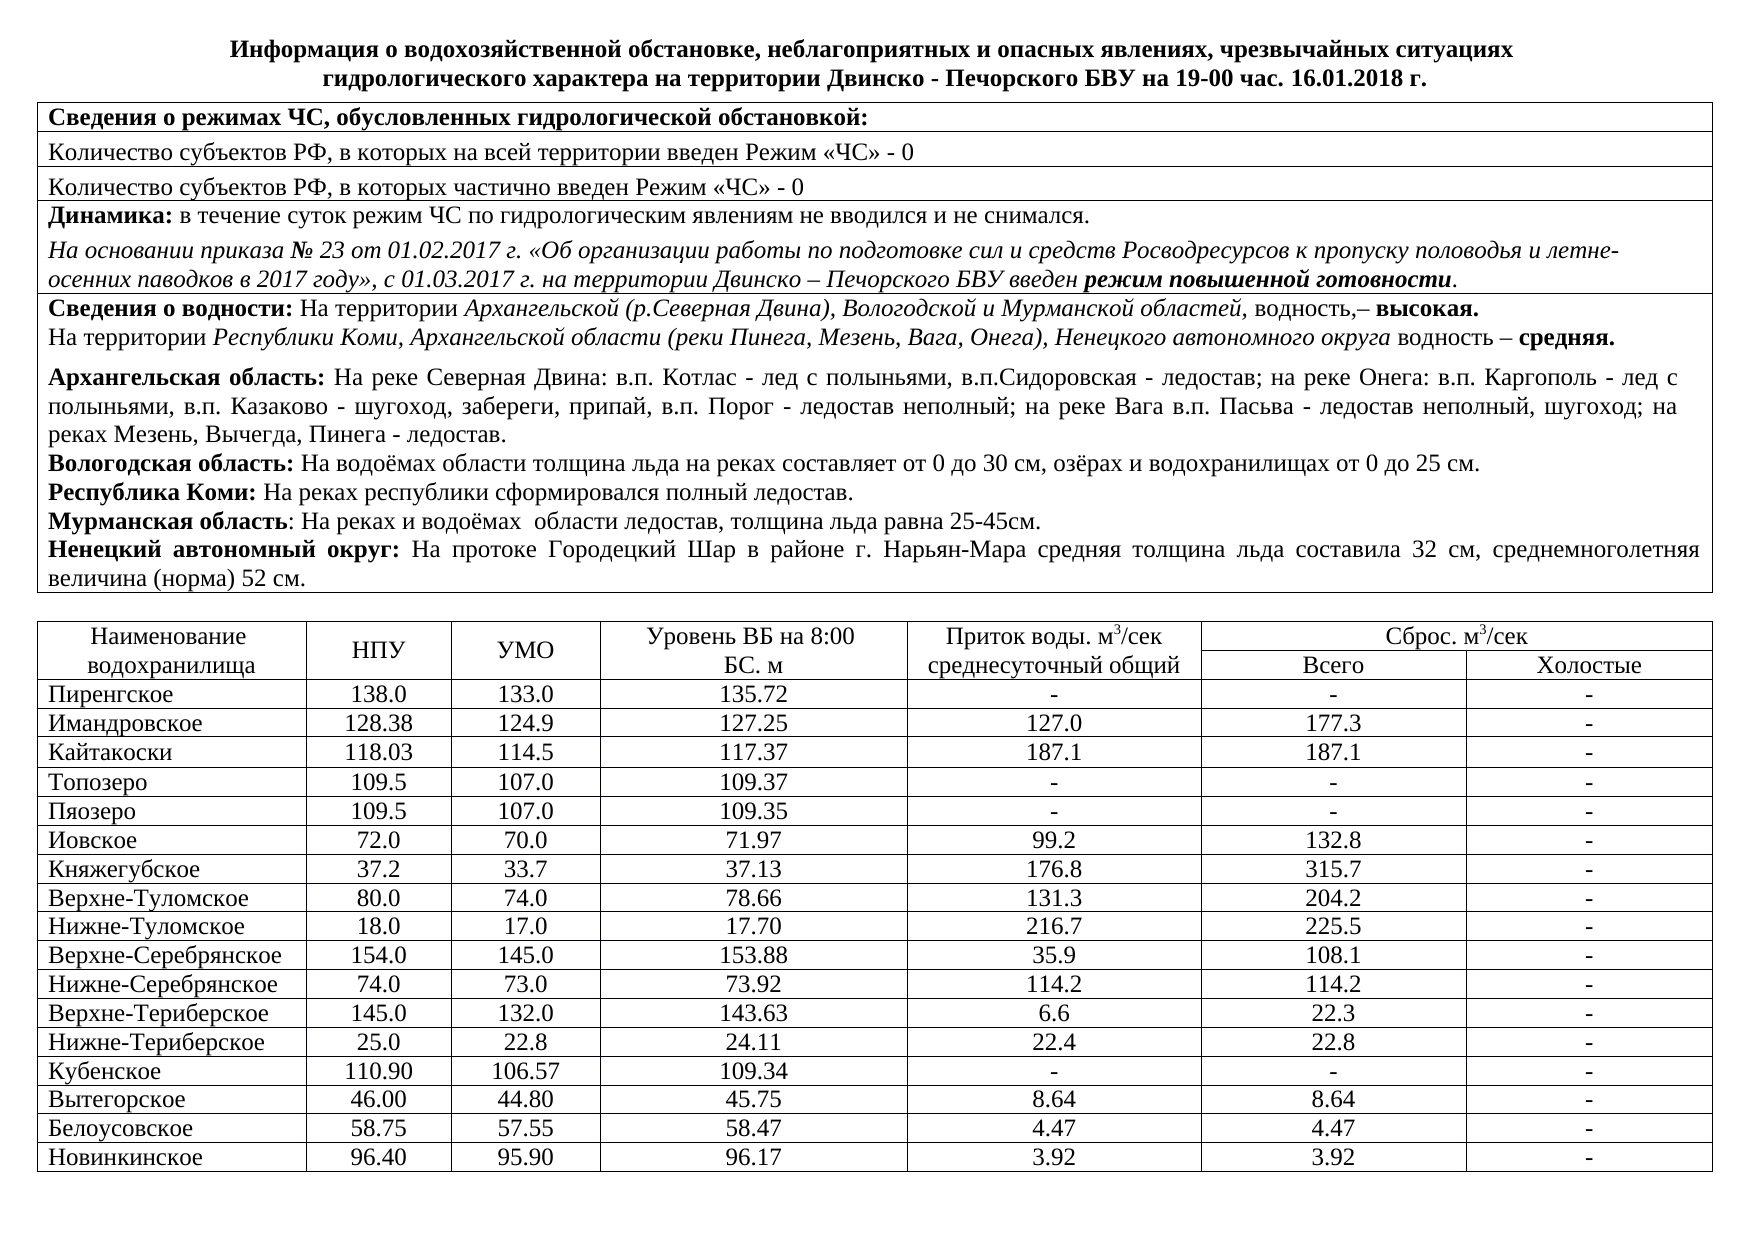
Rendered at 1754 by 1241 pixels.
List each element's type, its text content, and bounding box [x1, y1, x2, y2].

table_cell - [1467, 912, 1712, 940]
table_cell 33.7 [452, 855, 600, 882]
table_cell - [1467, 855, 1712, 882]
table_cell 225.5 [1202, 912, 1466, 940]
table_cell 25.0 [307, 1028, 451, 1056]
table_cell 73.0 [452, 970, 600, 998]
table_cell - [908, 1057, 1201, 1084]
table_cell 8.64 [908, 1086, 1201, 1113]
table_cell 154.0 [307, 941, 451, 969]
table_cell 45.75 [601, 1086, 907, 1113]
table_cell Княжегубское [38, 855, 306, 882]
table_cell 35.9 [908, 941, 1201, 969]
table_cell 109.37 [601, 768, 907, 796]
table_cell Нижне-Териберское [38, 1028, 306, 1056]
table_cell - [1467, 941, 1712, 969]
table_cell Имандровское [38, 709, 306, 736]
table_cell 118.03 [307, 737, 451, 767]
table_cell 187.1 [908, 737, 1201, 767]
table_cell 107.0 [452, 797, 600, 825]
table_cell - [1467, 826, 1712, 854]
table_cell 4.47 [908, 1114, 1201, 1142]
table_cell - [1467, 1086, 1712, 1113]
table_cell - [1202, 797, 1466, 825]
table_cell 127.25 [601, 709, 907, 736]
table_cell Новинкинское [38, 1143, 306, 1171]
table_cell Пяозеро [38, 797, 306, 825]
table_cell - [1467, 1114, 1712, 1142]
table_cell 70.0 [452, 826, 600, 854]
table_cell Пиренгское [38, 680, 306, 707]
table_cell 4.47 [1202, 1114, 1466, 1142]
table_cell 176.8 [908, 855, 1201, 882]
table_header НПУ [307, 622, 451, 679]
table_cell 177.3 [1202, 709, 1466, 736]
table_cell - [1467, 999, 1712, 1027]
table_cell 153.88 [601, 941, 907, 969]
table_cell 8.64 [1202, 1086, 1466, 1113]
table_cell - [1467, 1143, 1712, 1171]
table_cell - [1467, 709, 1712, 736]
table_cell 17.70 [601, 912, 907, 940]
table_header Уровень ВБ на 8:00 БС. м [601, 622, 907, 679]
table_cell Холостые [1467, 651, 1712, 679]
table_cell - [1467, 884, 1712, 911]
table_cell 96.17 [601, 1143, 907, 1171]
table_cell - [1467, 680, 1712, 707]
table_cell 22.8 [1202, 1028, 1466, 1056]
table_cell 74.0 [307, 970, 451, 998]
table_cell 3.92 [1202, 1143, 1466, 1171]
table_cell 133.0 [452, 680, 600, 707]
table_cell 3.92 [908, 1143, 1201, 1171]
table_cell 95.90 [452, 1143, 600, 1171]
table_cell - [1467, 768, 1712, 796]
table_cell Топозеро [38, 768, 306, 796]
table_cell 132.8 [1202, 826, 1466, 854]
table_cell 109.34 [601, 1057, 907, 1084]
table_cell 22.4 [908, 1028, 1201, 1056]
table_cell 128.38 [307, 709, 451, 736]
table_cell 58.47 [601, 1114, 907, 1142]
table_cell 109.5 [307, 768, 451, 796]
table_cell 117.37 [601, 737, 907, 767]
table_cell 37.2 [307, 855, 451, 882]
table_cell Кубенское [38, 1057, 306, 1084]
table_cell Всего [1202, 651, 1466, 679]
table_cell 187.1 [1202, 737, 1466, 767]
table_cell 78.66 [601, 884, 907, 911]
table_cell - [1202, 1057, 1466, 1084]
table_cell Иовское [38, 826, 306, 854]
table_cell - [1202, 680, 1466, 707]
table_cell 22.3 [1202, 999, 1466, 1027]
table_cell - [1467, 1028, 1712, 1056]
table_cell 127.0 [908, 709, 1201, 736]
table_cell 216.7 [908, 912, 1201, 940]
table_cell Верхне-Туломское [38, 884, 306, 911]
table_header УМО [452, 622, 600, 679]
table_cell 46.00 [307, 1086, 451, 1113]
table_header Наименование водохранилища [38, 622, 306, 679]
table_cell 114.2 [1202, 970, 1466, 998]
subtitle Остальные данные без изменений. [54, 593, 1713, 621]
table_cell 106.57 [452, 1057, 600, 1084]
table_cell 132.0 [452, 999, 600, 1027]
table_cell Верхне-Териберское [38, 999, 306, 1027]
table_header Приток воды. м3/сек среднесуточный общий [908, 622, 1201, 679]
table_cell 17.0 [452, 912, 600, 940]
table_cell Количество субъектов РФ, в которых частично введен Режим «ЧС» - 0 [38, 167, 1712, 200]
table_cell 204.2 [1202, 884, 1466, 911]
table_cell 131.3 [908, 884, 1201, 911]
table_cell 96.40 [307, 1143, 451, 1171]
table_cell 110.90 [307, 1057, 451, 1084]
table_cell - [908, 797, 1201, 825]
table_header Сведения о режимах ЧС, обусловленных гидрологической обстановкой: [38, 103, 1712, 131]
table_cell 107.0 [452, 768, 600, 796]
table_cell 114.5 [452, 737, 600, 767]
table_cell Кайтакоски [38, 737, 306, 767]
table_cell 44.80 [452, 1086, 600, 1113]
table_cell 108.1 [1202, 941, 1466, 969]
table_cell 18.0 [307, 912, 451, 940]
table_cell 71.97 [601, 826, 907, 854]
table_cell - [1467, 1057, 1712, 1084]
table_cell Верхне-Серебрянское [38, 941, 306, 969]
table_cell 109.35 [601, 797, 907, 825]
table_cell - [1467, 737, 1712, 767]
table_cell - [908, 768, 1201, 796]
table_cell 109.5 [307, 797, 451, 825]
table_cell 6.6 [908, 999, 1201, 1027]
table_cell 72.0 [307, 826, 451, 854]
table_cell 74.0 [452, 884, 600, 911]
table_cell 143.63 [601, 999, 907, 1027]
table_cell 58.75 [307, 1114, 451, 1142]
table_cell 99.2 [908, 826, 1201, 854]
table_cell 80.0 [307, 884, 451, 911]
table_cell 315.7 [1202, 855, 1466, 882]
table_cell Вытегорское [38, 1086, 306, 1113]
table_cell Количество субъектов РФ, в которых на всей территории введен Режим «ЧС» - 0 [38, 132, 1712, 166]
table_cell 135.72 [601, 680, 907, 707]
table_cell - [1467, 797, 1712, 825]
table_cell 73.92 [601, 970, 907, 998]
table_cell Нижне-Туломское [38, 912, 306, 940]
table_cell - [908, 680, 1201, 707]
table_cell - [1467, 970, 1712, 998]
table_cell Нижне-Серебрянское [38, 970, 306, 998]
table_cell 24.11 [601, 1028, 907, 1056]
table_cell 57.55 [452, 1114, 600, 1142]
table_cell 124.9 [452, 709, 600, 736]
table_cell Белоусовское [38, 1114, 306, 1142]
table_cell 145.0 [452, 941, 600, 969]
table_cell 114.2 [908, 970, 1201, 998]
table_cell 145.0 [307, 999, 451, 1027]
table_cell Сведения о водности: На территории Архангельской (р.Северная Двина), Вологодской и Мурманской областей, водность,– высокая. На территории Республики Коми, Архангельской области (реки Пинега, Мезень, Вага, Онега), Ненецкого автономного округа водность – средняя. Архангельская область: На реке Северная Двина: в.п. Котлас - лед с полыньями, в.п.Сидоровская - ледостав; на реке Онега: в.п. Каргополь - лед с полыньями, в.п. Казаково - шугоход, забереги, припай, в.п. Порог - ледостав неполный; на реке Вага в.п. Пасьва - ледостав неполный, шугоход; на реках Мезень, Вычегда, Пинега - ледостав. Вологодская область: На водоёмах области толщина льда на реках составляет от 0 до 30 см, озёрах и водохранилищах от 0 до 25 см. Республика Коми: На реках республики сформировался полный ледостав. Мурманская область: На реках и водоёмах области ледостав, толщина льда равна 25-45см. Ненецкий автономный округ: На протоке Городецкий Шар в районе г. Нарьян-Мара средняя толщина льда составила 32 см, среднемноголетняя величина (норма) 52 см. [38, 294, 1712, 592]
table_cell 22.8 [452, 1028, 600, 1056]
subtitle Информация о водохозяйственной обстановке, неблагоприятных и опасных явлениях, чрезвычайных ситуациях гидрологического характера на территории Двинско - Печорского БВУ на 19-00 час. 16.01.2018 г. [37, 34, 1713, 92]
table_cell 37.13 [601, 855, 907, 882]
table_cell - [1202, 768, 1466, 796]
table_header Сброс. м3/сек [1202, 622, 1712, 650]
table_cell Динамика: в течение суток режим ЧС по гидрологическим явлениям не вводился и не снимался. На основании приказа № 23 от 01.02.2017 г. «Об организации работы по подготовке сил и средств Росводресурсов к пропуску половодья и летне-осенних паводков в 2017 году», с 01.03.2017 г. на территории Двинско – Печорского БВУ введен режим повышенной готовности. [38, 201, 1712, 293]
table_cell 138.0 [307, 680, 451, 707]
